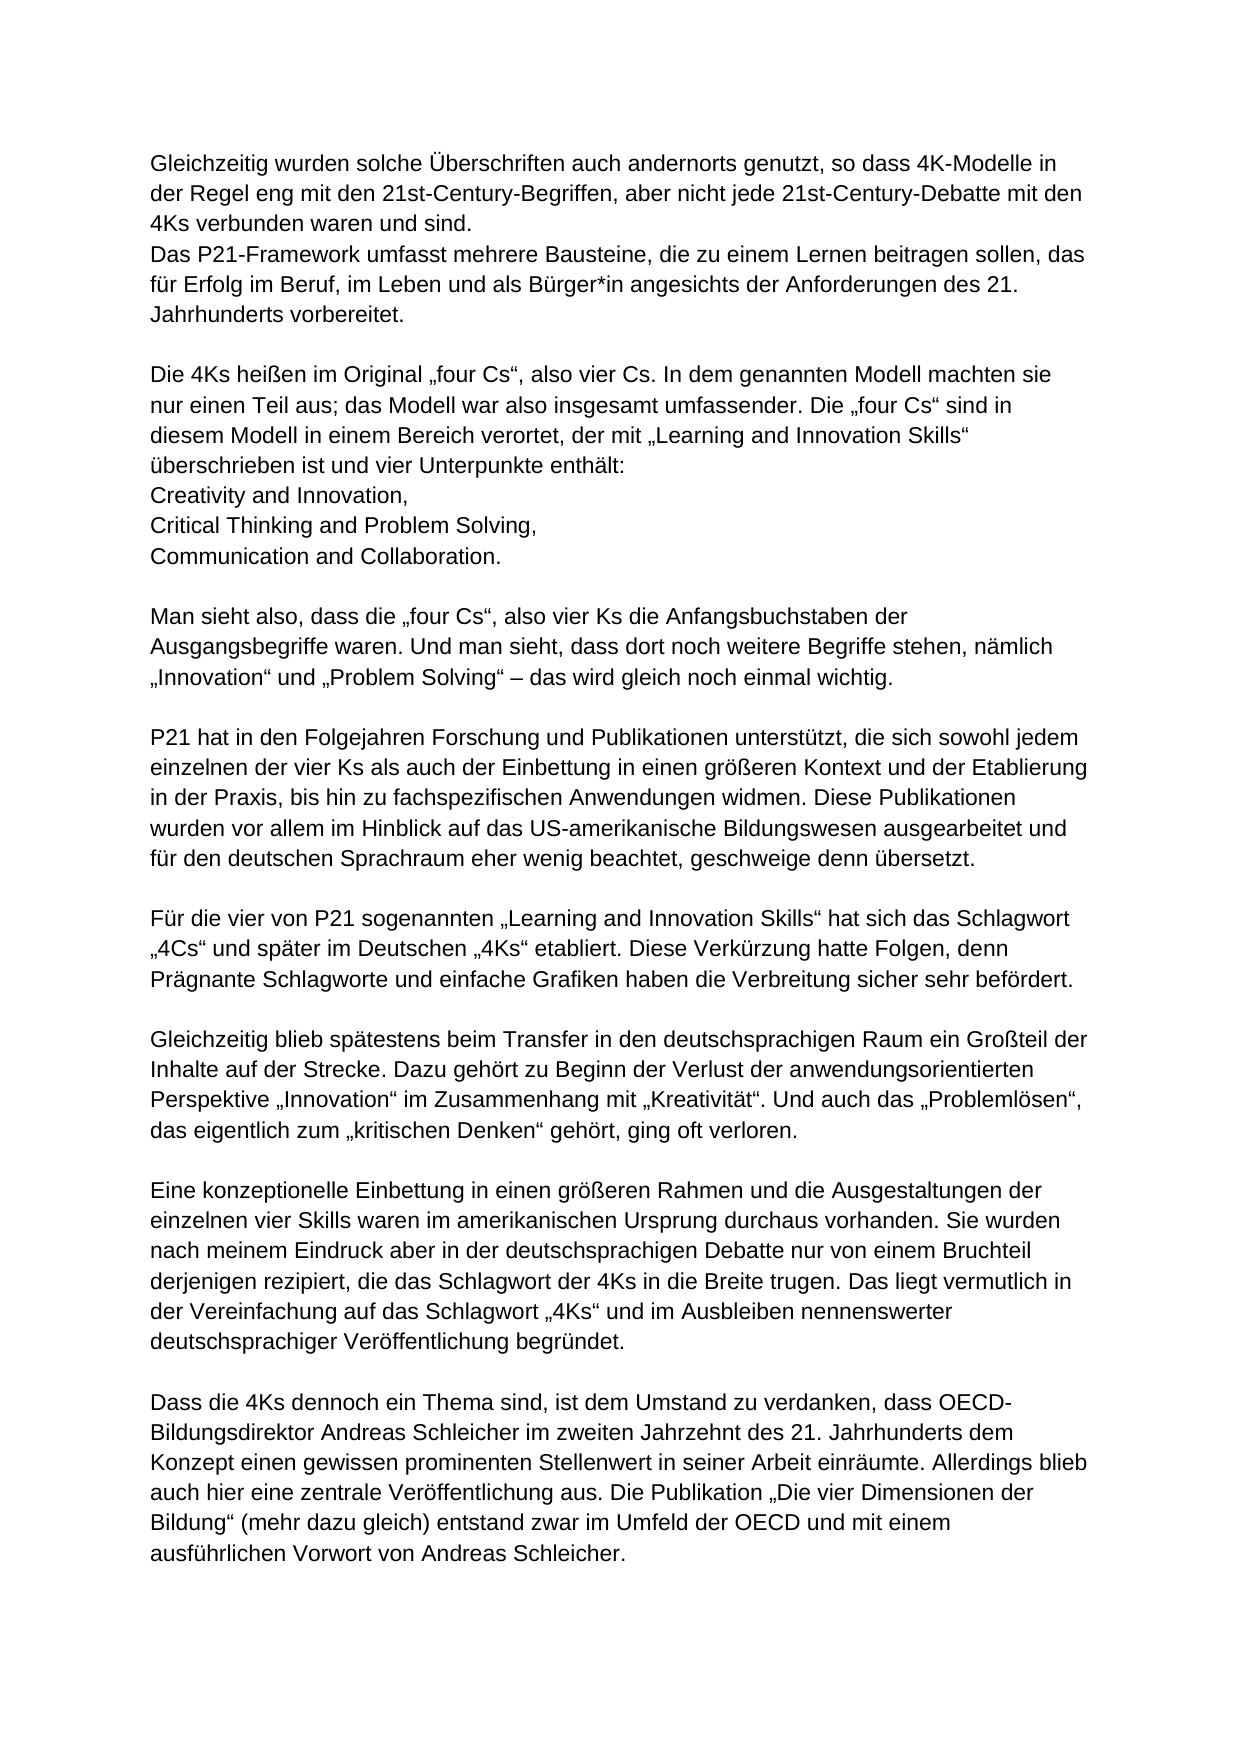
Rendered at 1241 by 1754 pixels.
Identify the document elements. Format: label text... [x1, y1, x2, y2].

text Die 4Ks heißen im Original „four Cs“, also vier Cs. In dem genannten Modell machten sie nur einen Teil aus; das Modell war also insgesamt umfassender. Die „four Cs“ sind in diesem Modell in einem Bereich verortet, der mit „Learning and Innovation Skills“ überschrieben ist und vier Unterpunkte enthält: [150, 361, 1090, 478]
text Dass die 4Ks dennoch ein Thema sind, ist dem Umstand zu verdanken, dass OECD-Bildungsdirektor Andreas Schleicher im zweiten Jahrzehnt des 21. Jahrhunderts dem Konzept einen gewissen prominenten Stellenwert in seiner Arbeit einräumte. Allerdings blieb auch hier eine zentrale Veröffentlichung aus. Die Publikation „Die vier Dimensionen der Bildung“ (mehr dazu gleich) entstand zwar im Umfeld der OECD und mit einem ausführlichen Vorwort von Andreas Schleicher. [150, 1388, 1090, 1566]
text Creativity and Innovation, [150, 482, 1090, 509]
text P21 hat in den Folgejahren Forschung und Publikationen unterstützt, die sich sowohl jedem einzelnen der vier Ks als auch der Einbettung in einen größeren Kontext und der Etablierung in der Praxis, bis hin zu fachspezifischen Anwendungen widmen. Diese Publikationen wurden vor allem im Hinblick auf das US-amerikanische Bildungswesen ausgearbeitet und für den deutschen Sprachraum eher wenig beachtet, geschweige denn übersetzt. [150, 724, 1090, 871]
text Für die vier von P21 sogenannten „Learning and Innovation Skills“ hat sich das Schlagwort „4Cs“ und später im Deutschen „4Ks“ etabliert. Diese Verkürzung hatte Folgen, denn Prägnante Schlagworte und einfache Grafiken haben die Verbreitung sicher sehr befördert. [150, 905, 1090, 992]
text Das P21-Framework umfasst mehrere Bausteine, die zu einem Lernen beitragen sollen, das für Erfolg im Beruf, im Leben und als Bürger*in angesichts der Anforderungen des 21. Jahrhunderts vorbereitet. [150, 241, 1090, 327]
text 4Ks verbunden waren und sind. [150, 210, 1090, 237]
text Man sieht also, dass die „four Cs“, also vier Ks die Anfangsbuchstaben der Ausgangsbegriffe waren. Und man sieht, dass dort noch weitere Begriffe stehen, nämlich „Innovation“ und „Problem Solving“ – das wird gleich noch einmal wichtig. [150, 603, 1090, 690]
text Critical Thinking and Problem Solving, [150, 512, 1090, 539]
text Gleichzeitig wurden solche Überschriften auch andernorts genutzt, so dass 4K-Modelle in der Regel eng mit den 21st-Century-Begriffen, aber nicht jede 21st-Century-Debatte mit den [150, 150, 1090, 207]
text Eine konzeptionelle Einbettung in einen größeren Rahmen und die Ausgestaltungen der einzelnen vier Skills waren im amerikanischen Ursprung durchaus vorhanden. Sie wurden nach meinem Eindruck aber in der deutschsprachigen Debatte nur von einem Bruchteil derjenigen rezipiert, die das Schlagwort der 4Ks in die Breite trugen. Das liegt vermutlich in der Vereinfachung auf das Schlagwort „4Ks“ und im Ausbleiben nennenswerter deutschsprachiger Veröffentlichung begründet. [150, 1177, 1090, 1354]
text Communication and Collaboration. [150, 543, 1090, 569]
text Gleichzeitig blieb spätestens beim Transfer in den deutschsprachigen Raum ein Großteil der Inhalte auf der Strecke. Dazu gehört zu Beginn der Verlust der anwendungsorientierten Perspektive „Innovation“ im Zusammenhang mit „Kreativität“. Und auch das „Problemlösen“, das eigentlich zum „kritischen Denken“ gehört, ging oft verloren. [150, 1026, 1090, 1143]
